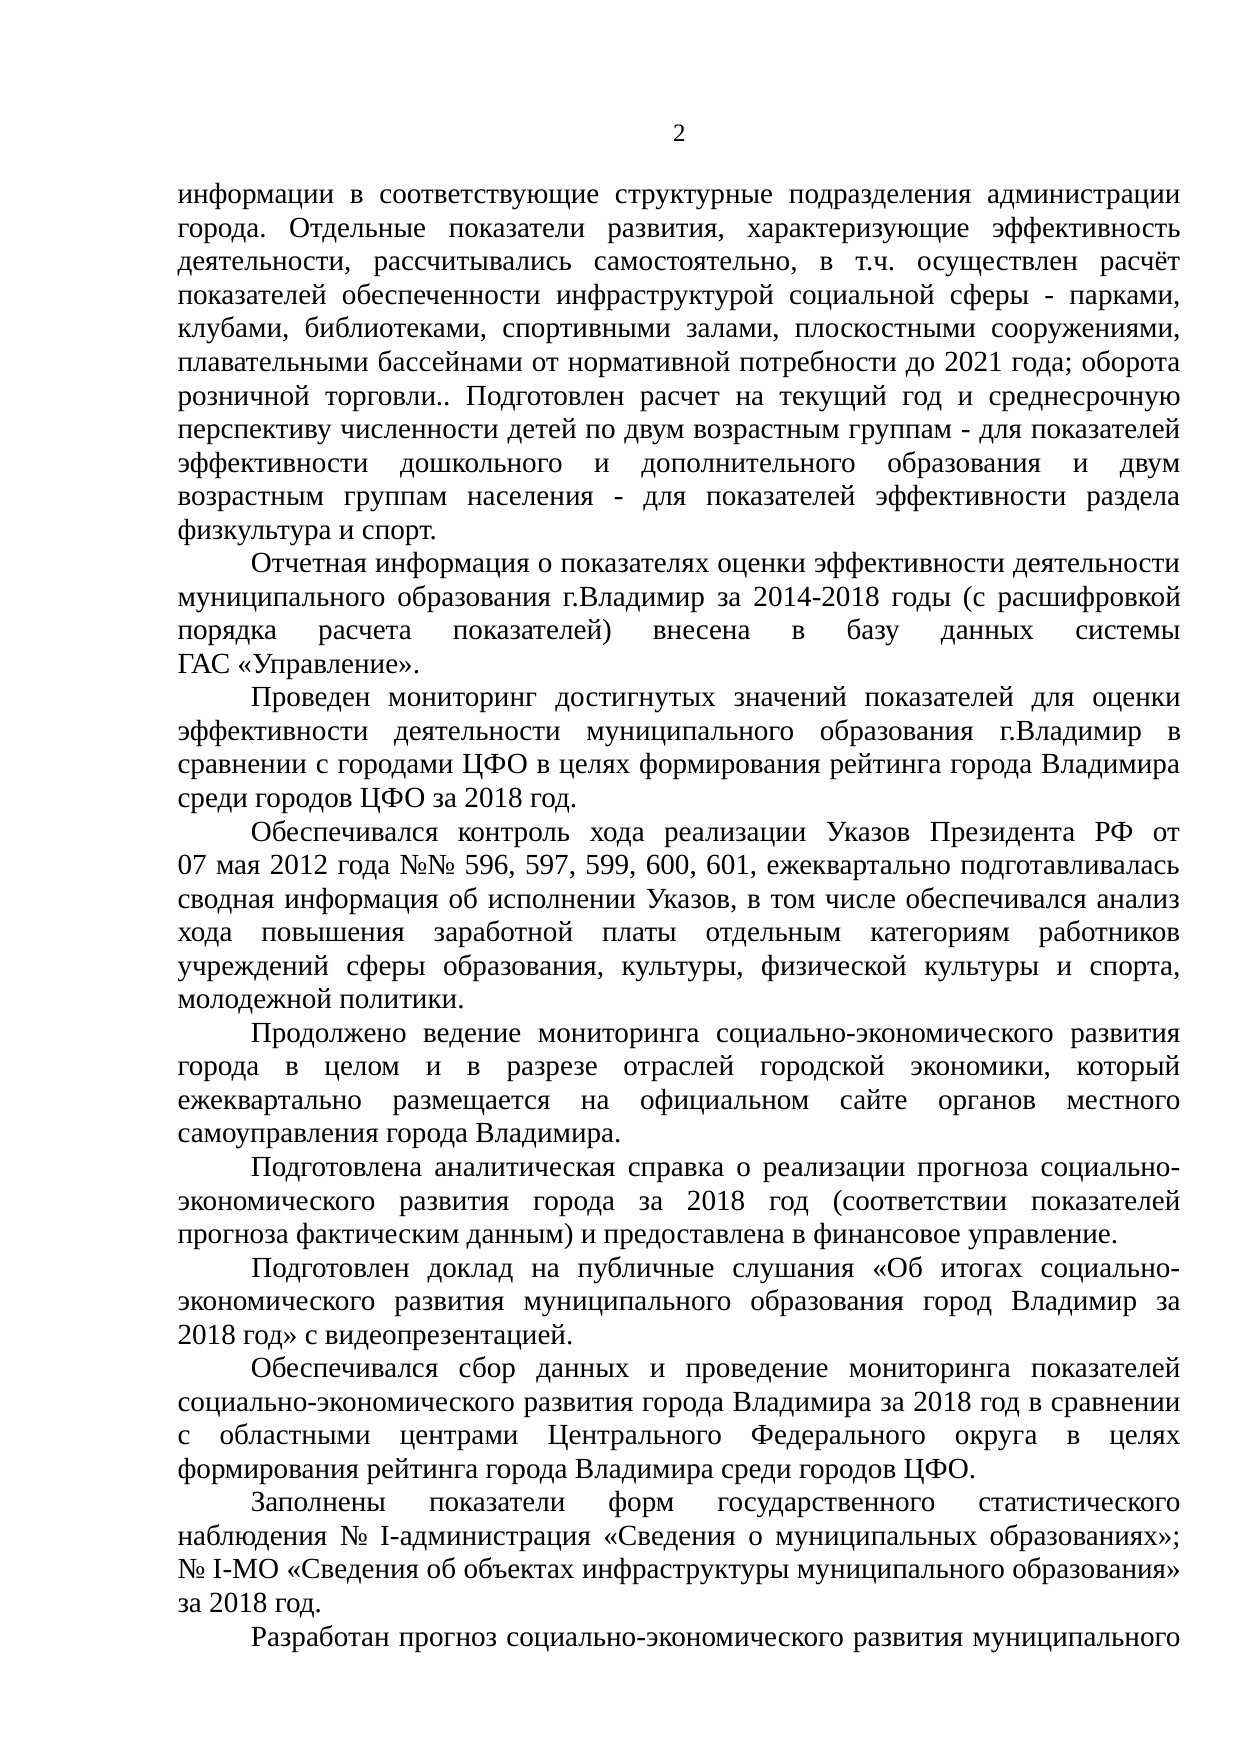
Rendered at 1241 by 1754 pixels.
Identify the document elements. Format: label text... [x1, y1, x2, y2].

text Разработан прогноз социально-экономического развития муниципального [177, 1619, 1181, 1652]
text Обеспечивался сбор данных и проведение мониторинга показателей социально-экономического развития города Владимира за 2018 год в сравнении с областными центрами Центрального Федерального округа в целях формирования рейтинга города Владимира среди городов ЦФО. [177, 1350, 1181, 1484]
text Отчетная информация о показателях оценки эффективности деятельности муниципального образования г.Владимир за 2014-2018 годы (с расшифровкой порядка расчета показателей) внесена в базу данных системы ГАС «Управление». [177, 545, 1181, 679]
text Обеспечивался контроль хода реализации Указов Президента РФ от 07 мая 2012 года №№ 596, 597, 599, 600, 601, ежеквартально подготавливалась сводная информация об исполнении Указов, в том числе обеспечивался анализ хода повышения заработной платы отдельным категориям работников учреждений сферы образования, культуры, физической культуры и спорта, молодежной политики. [177, 814, 1181, 1015]
text Подготовлена аналитическая справка о реализации прогноза социально-экономического развития города за 2018 год (соответствии показателей прогноза фактическим данным) и предоставлена в финансовое управление. [177, 1149, 1181, 1250]
text Подготовлен доклад на публичные слушания «Об итогах социально-экономического развития муниципального образования город Владимир за 2018 год» с видеопрезентацией. [177, 1250, 1181, 1350]
text Проведен мониторинг достигнутых значений показателей для оценки эффективности деятельности муниципального образования г.Владимир в сравнении с городами ЦФО в целях формирования рейтинга города Владимира среди городов ЦФО за 2018 год. [177, 679, 1181, 814]
text Продолжено ведение мониторинга социально-экономического развития города в целом и в разрезе отраслей городской экономики, который ежеквартально размещается на официальном сайте органов местного самоуправления города Владимира. [177, 1015, 1181, 1149]
text информации в соответствующие структурные подразделения администрации города. Отдельные показатели развития, характеризующие эффективность деятельности, рассчитывались самостоятельно, в т.ч. осуществлен расчёт показателей обеспеченности инфраструктурой социальной сферы - парками, клубами, библиотеками, спортивными залами, плоскостными сооружениями, плавательными бассейнами от нормативной потребности до 2021 года; оборота розничной торговли.. Подготовлен расчет на текущий год и среднесрочную перспективу численности детей по двум возрастным группам - для показателей эффективности дошкольного и дополнительного образования и двум возрастным группам населения - для показателей эффективности раздела физкультура и спорт. [177, 176, 1181, 545]
text Заполнены показатели форм государственного статистического наблюдения № I-администрация «Сведения о муниципальных образованиях»; № I-МО «Сведения об объектах инфраструктуры муниципального образования» за 2018 год. [177, 1484, 1181, 1619]
